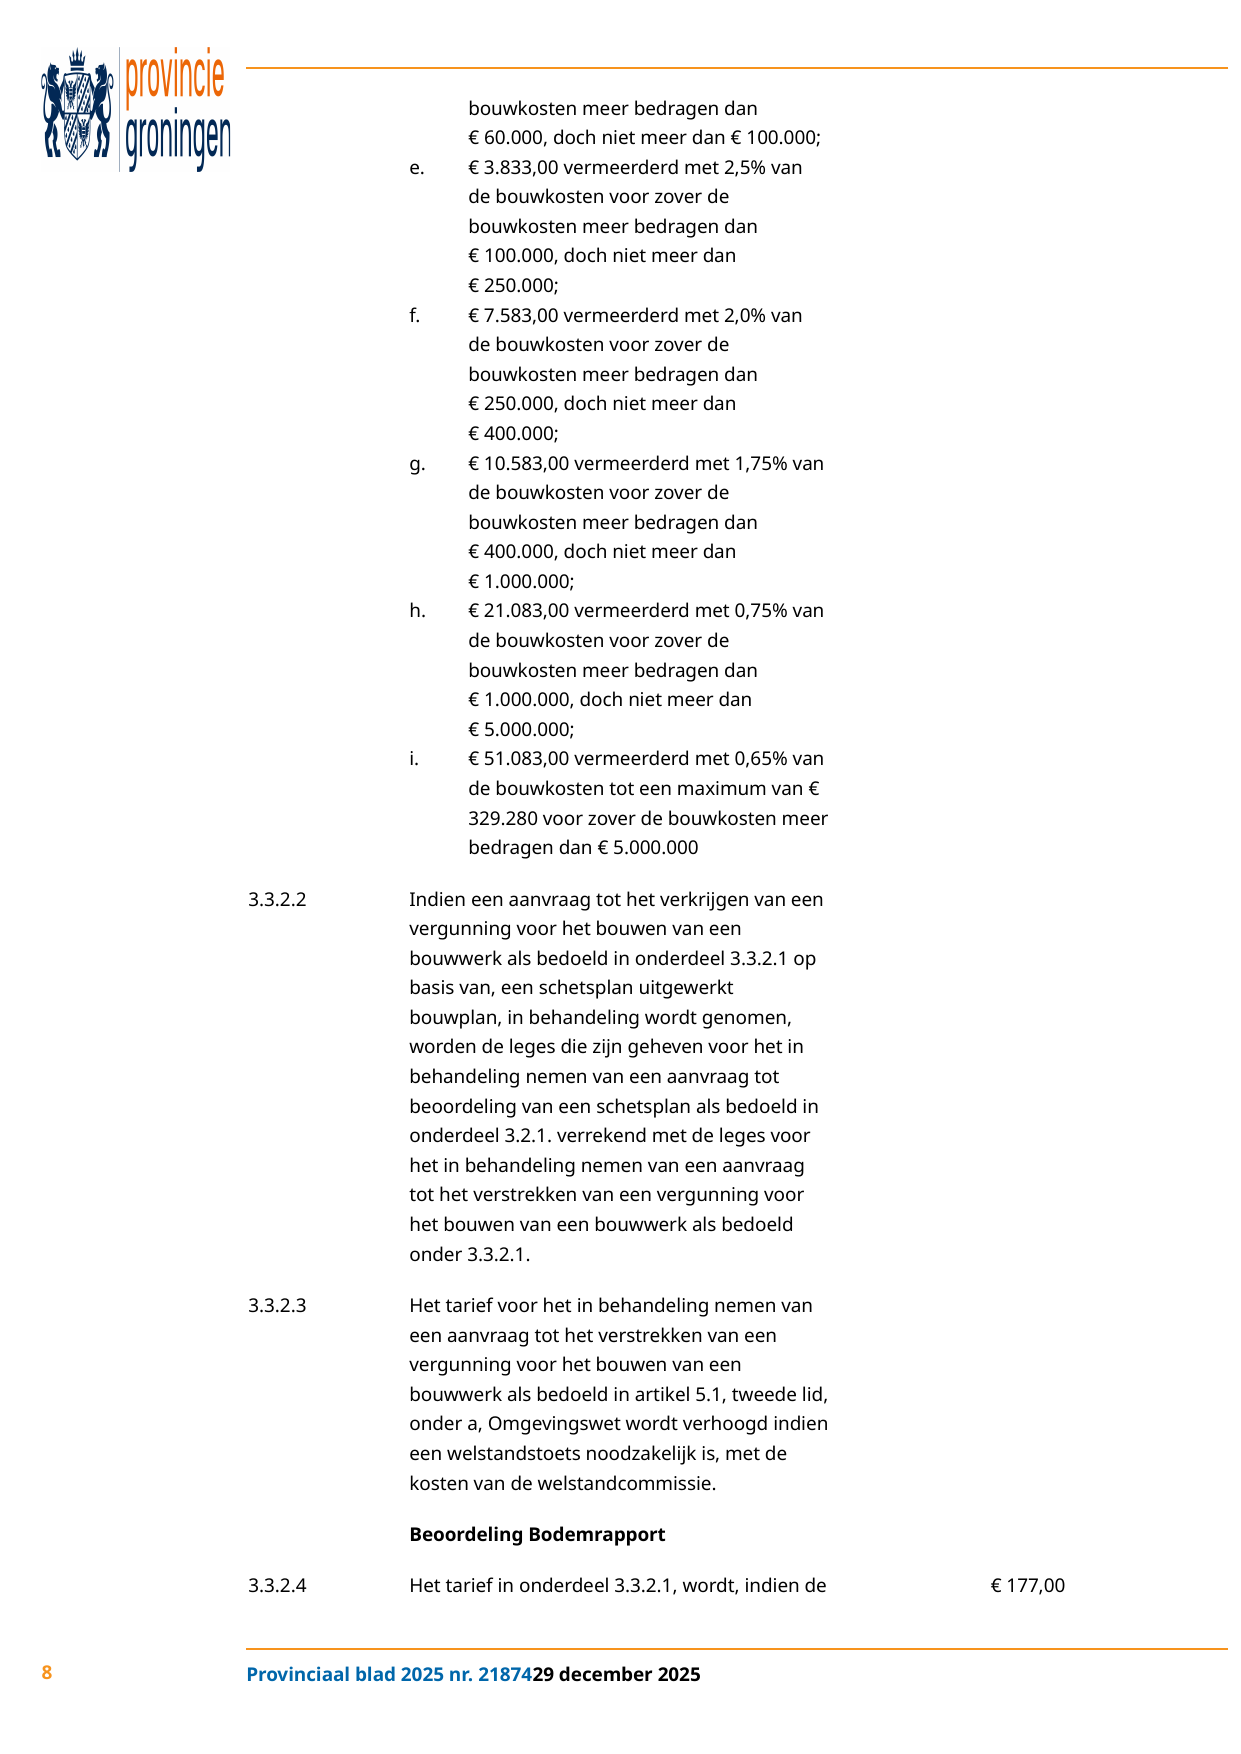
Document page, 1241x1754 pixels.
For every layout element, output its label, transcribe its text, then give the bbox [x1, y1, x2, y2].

table_cell [829, 1547, 991, 1573]
table_cell [991, 95, 1152, 860]
table_cell [248, 1267, 409, 1292]
table_cell 3.3.2.3 [248, 1292, 409, 1496]
table_cell bouwkosten meer bedragen dan € 60.000, doch niet meer dan € 100.000; € 3.833,00 vermeerderd met 2,5% van de bouwkosten voor zover de bouwkosten meer bedragen dan € 100.000, doch niet meer dan € 250.000; € 7.583,00 vermeerderd met 2,0% van de bouwkosten voor zover de bouwkosten meer bedragen dan € 250.000, doch niet meer dan € 400.000; € 10.583,00 vermeerderd met 1,75% van de bouwkosten voor zover de bouwkosten meer bedragen dan € 400.000, doch niet meer dan € 1.000.000; € 21.083,00 vermeerderd met 0,75% van de bouwkosten voor zover de bouwkosten meer bedragen dan € 1.000.000, doch niet meer dan € 5.000.000; € 51.083,00 vermeerderd met 0,65% van de bouwkosten tot een maximum van € 329.280 voor zover de bouwkosten meer bedragen dan € 5.000.000 [409, 95, 829, 860]
table_cell [248, 1547, 409, 1573]
table_cell [248, 1521, 409, 1547]
table_cell [829, 1521, 991, 1547]
table_cell [248, 860, 409, 886]
table_cell [829, 95, 991, 860]
table_cell Beoordeling Bodemrapport [409, 1521, 829, 1547]
table_cell [991, 1496, 1152, 1521]
table_cell [409, 1547, 829, 1573]
table_cell [991, 886, 1152, 1267]
table_cell € 177,00 [991, 1573, 1152, 1598]
table_cell [829, 1292, 991, 1496]
table_cell Het tarief voor het in behandeling nemen van een aanvraag tot het verstrekken van een vergunning voor het bouwen van een bouwwerk als bedoeld in artikel 5.1, tweede lid, onder a, Omgevingswet wordt verhoogd indien een welstandstoets noodzakelijk is, met de kosten van de welstandcommissie. [409, 1292, 829, 1496]
table_cell [409, 860, 829, 886]
table_cell [991, 860, 1152, 886]
table_cell [991, 1521, 1152, 1547]
table_cell [409, 1267, 829, 1292]
table_cell [829, 860, 991, 886]
table_cell Indien een aanvraag tot het verkrijgen van een vergunning voor het bouwen van een bouwwerk als bedoeld in onderdeel 3.3.2.1 op basis van, een schetsplan uitgewerkt bouwplan, in behandeling wordt genomen, worden de leges die zijn geheven voor het in behandeling nemen van een aanvraag tot beoordeling van een schetsplan als bedoeld in onderdeel 3.2.1. verrekend met de leges voor het in behandeling nemen van een aanvraag tot het verstrekken van een vergunning voor het bouwen van een bouwwerk als bedoeld onder 3.3.2.1. [409, 886, 829, 1267]
table_cell [829, 1267, 991, 1292]
table_cell [248, 95, 409, 860]
table_cell 3.3.2.2 [248, 886, 409, 1267]
table_cell [409, 1496, 829, 1521]
table_cell [248, 1496, 409, 1521]
table_cell 3.3.2.4 [248, 1573, 409, 1598]
picture [41, 47, 231, 172]
table_cell [991, 1292, 1152, 1496]
table_cell [829, 886, 991, 1267]
table_cell [991, 1547, 1152, 1573]
table_cell [991, 1267, 1152, 1292]
table_cell [829, 1573, 991, 1598]
table_cell Het tarief in onderdeel 3.3.2.1, wordt, indien de [409, 1573, 829, 1598]
table_cell [829, 1496, 991, 1521]
